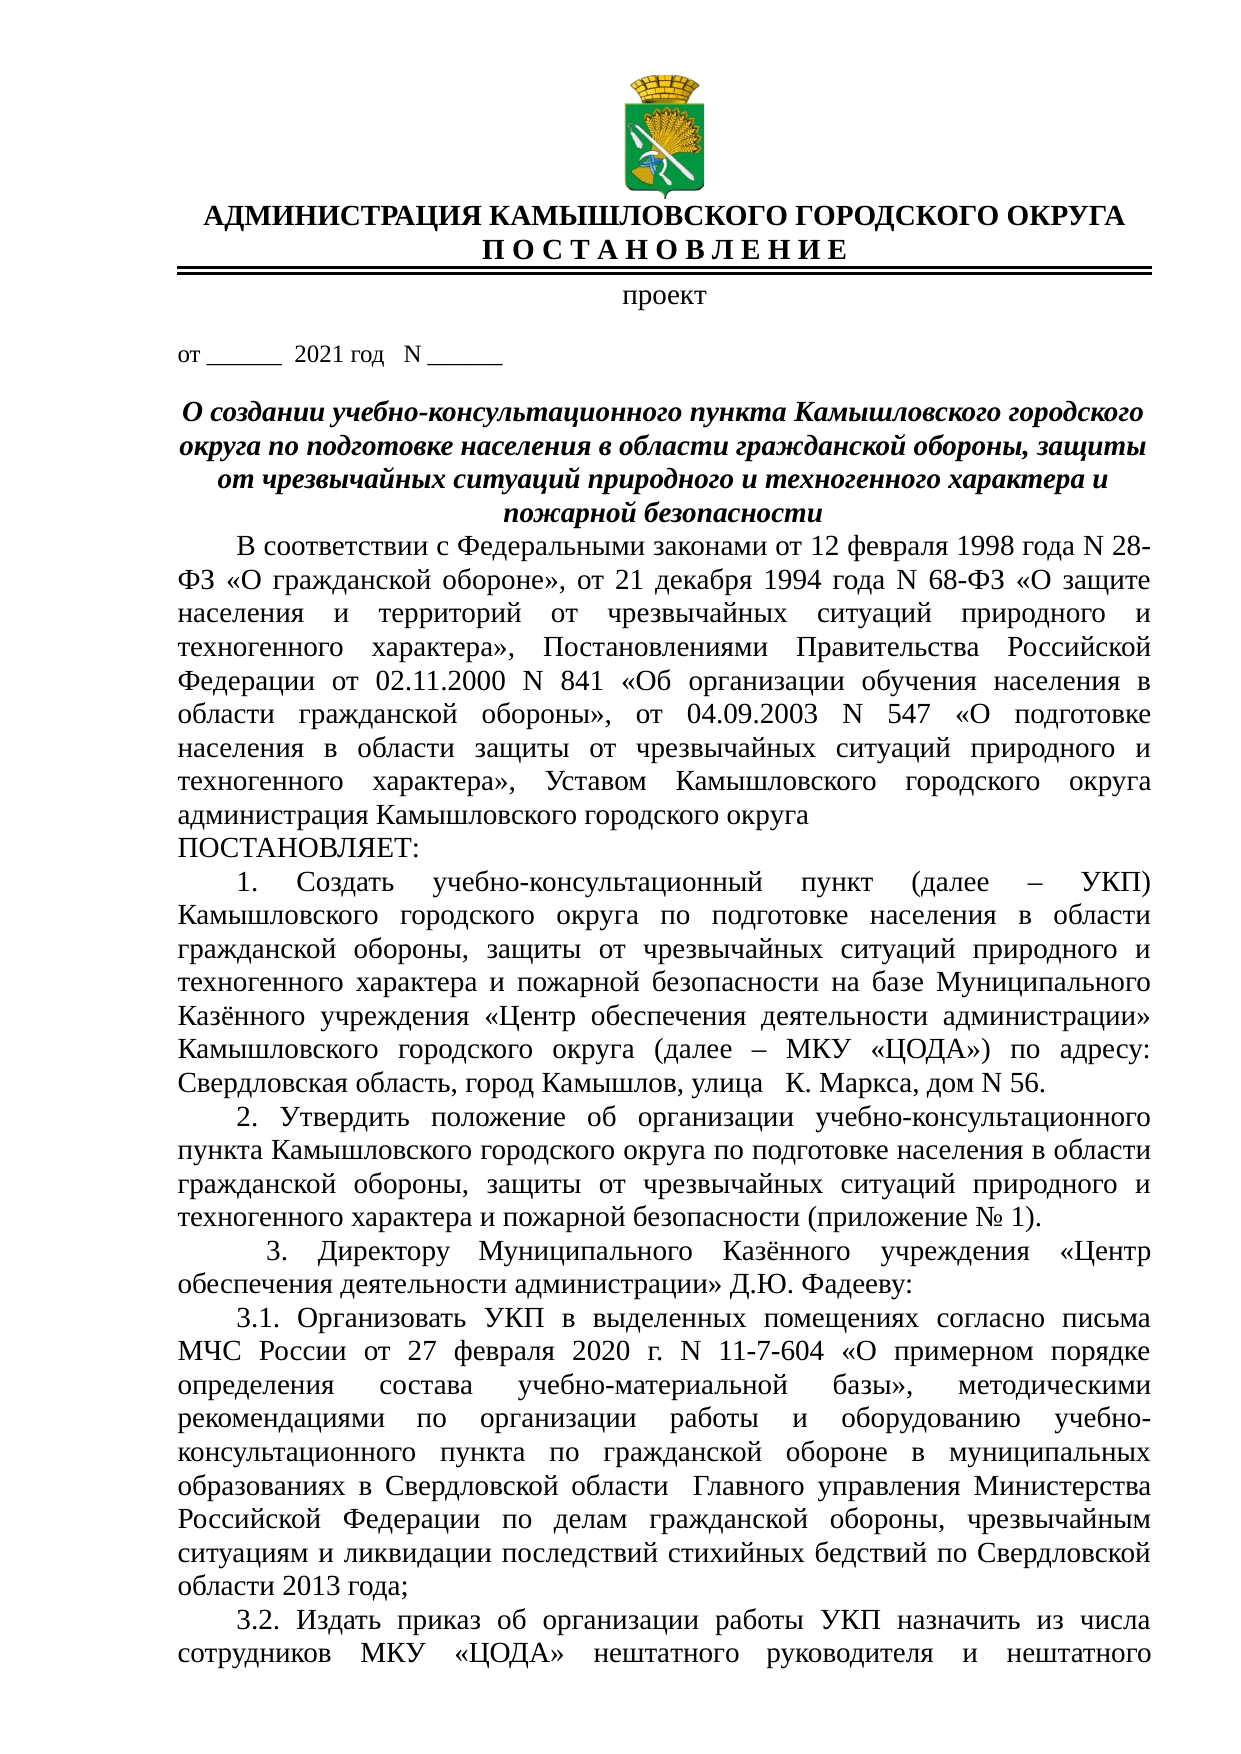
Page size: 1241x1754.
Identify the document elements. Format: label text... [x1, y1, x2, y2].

text О создании учебно-консультационного пункта Камышловского городского округа по подготовке населения в области гражданской обороны, защиты от чрезвычайных ситуаций природного и техногенного характера и пожарной безопасности [177, 394, 1152, 528]
text 1. Создать учебно-консультационный пункт (далее – УКП) Камышловского городского округа по подготовке населения в области гражданской обороны, защиты от чрезвычайных ситуаций природного и техногенного характера и пожарной безопасности на базе Муниципального Казённого учреждения «Центр обеспечения деятельности администрации» Камышловского городского округа (далее – МКУ «ЦОДА») по адресу: Свердловская область, город Камышлов, улица К. Маркса, дом N 56. [177, 864, 1152, 1099]
text П О С Т А Н О В Л Е Н И Е [177, 232, 1152, 266]
text АДМИНИСТРАЦИЯ КАМЫШЛОВСКОГО ГОРОДСКОГО ОКРУГА [177, 198, 1152, 232]
text 3. Директору Муниципального Казённого учреждения «Центр обеспечения деятельности администрации» Д.Ю. Фадееву: [177, 1233, 1152, 1300]
text 3.1. Организовать УКП в выделенных помещениях согласно письма МЧС России от 27 февраля 2020 г. N 11-7-604 «О примерном порядке определения состава учебно-материальной базы», методическими рекомендациями по организации работы и оборудованию учебно-консультационного пункта по гражданской обороне в муниципальных образованиях в Свердловской области Главного управления Министерства Российской Федерации по делам гражданской обороны, чрезвычайным ситуациям и ликвидации последствий стихийных бедствий по Свердловской области 2013 года; [177, 1300, 1152, 1602]
text 2. Утвердить положение об организации учебно-консультационного пункта Камышловского городского округа по подготовке населения в области гражданской обороны, защиты от чрезвычайных ситуаций природного и техногенного характера и пожарной безопасности (приложение № 1). [177, 1099, 1152, 1233]
text от ______ 2021 год N ______ [177, 339, 1152, 368]
text ПОСТАНОВЛЯЕТ: [177, 830, 1152, 864]
text 3.2. Издать приказ об организации работы УКП назначить из числа сотрудников МКУ «ЦОДА» нештатного руководителя и нештатного [177, 1602, 1152, 1669]
text проект [177, 275, 1152, 311]
text В соответствии с Федеральными законами от 12 февраля 1998 года N 28-ФЗ «О гражданской обороне», от 21 декабря 1994 года N 68-ФЗ «О защите населения и территорий от чрезвычайных ситуаций природного и техногенного характера», Постановлениями Правительства Российской Федерации от 02.11.2000 N 841 «Об организации обучения населения в области гражданской обороны», от 04.09.2003 N 547 «О подготовке населения в области защиты от чрезвычайных ситуаций природного и техногенного характера», Уставом Камышловского городского округа администрация Камышловского городского округа [177, 528, 1152, 830]
